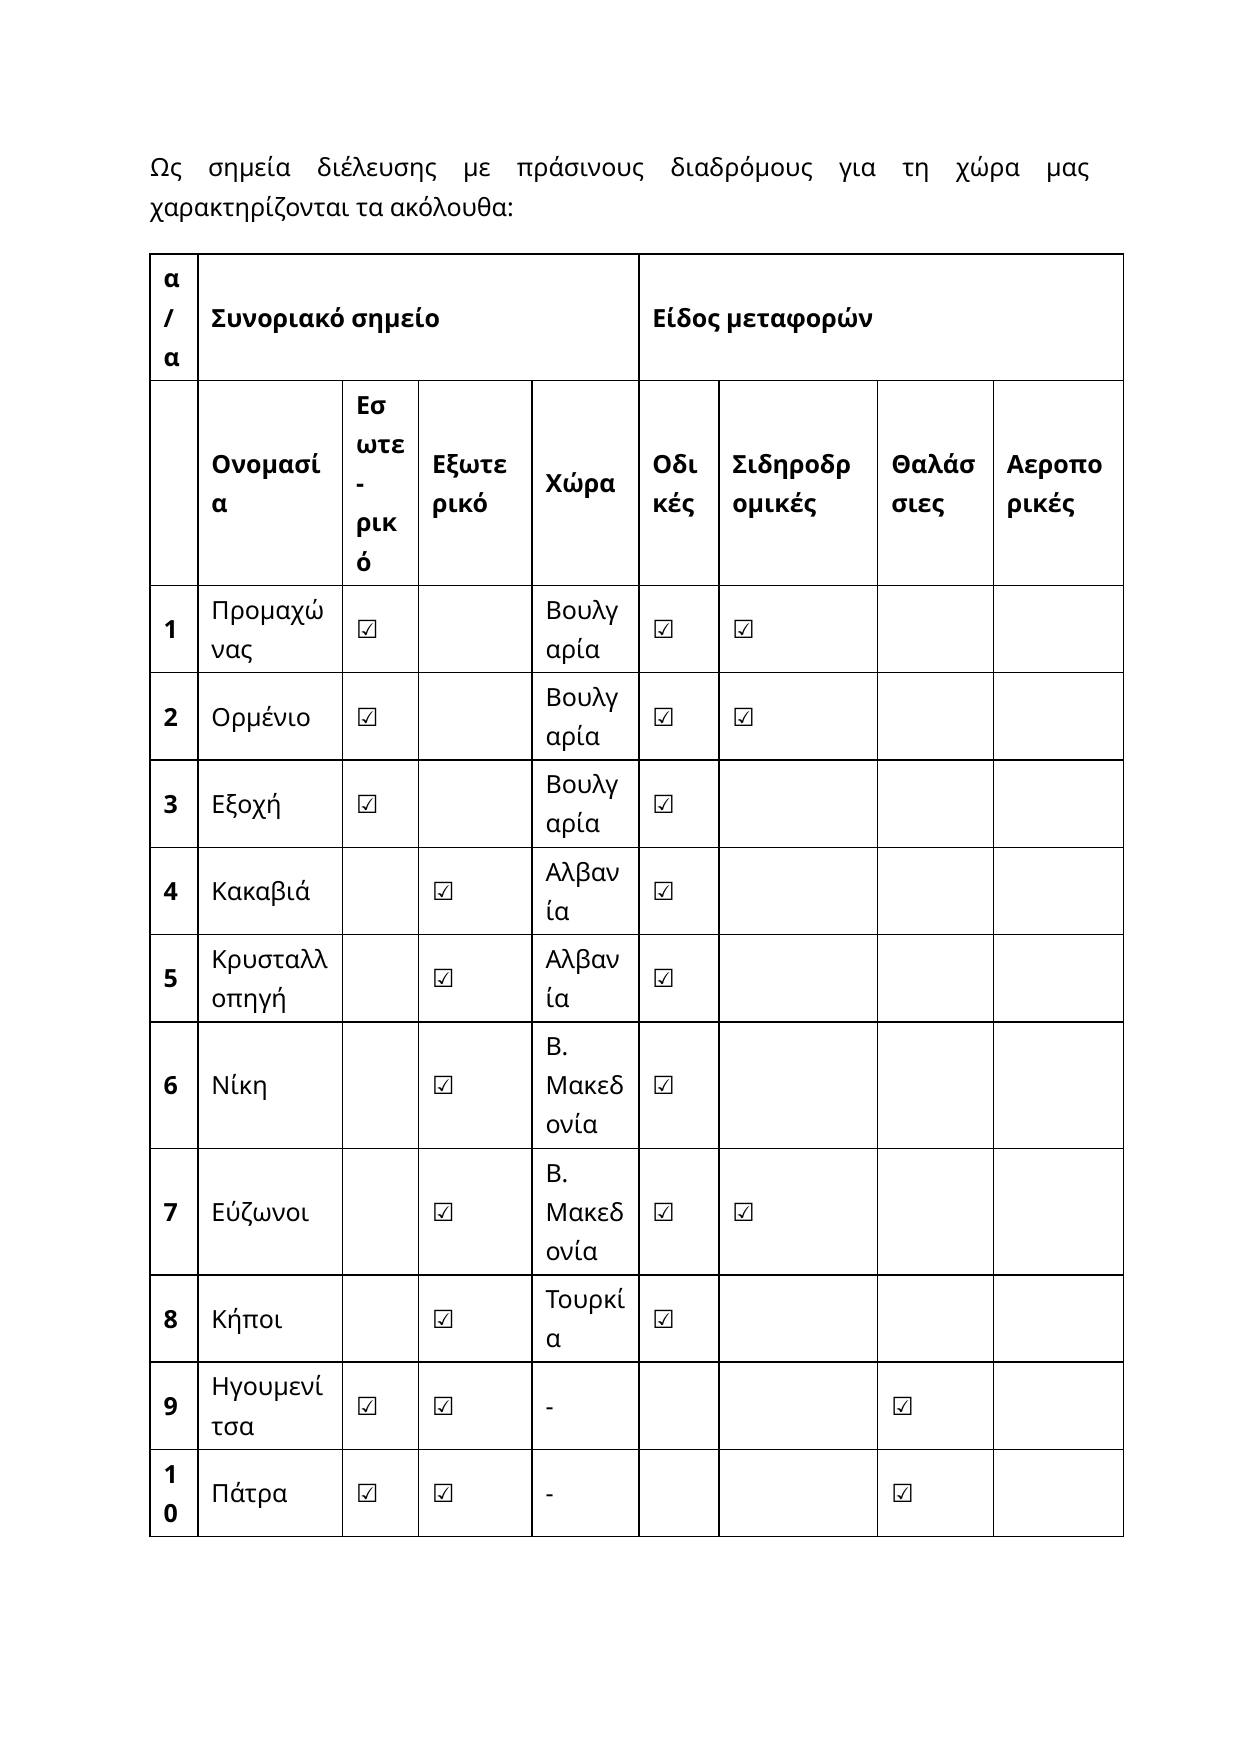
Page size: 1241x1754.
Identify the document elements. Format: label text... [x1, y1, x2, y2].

table_cell - [533, 1450, 638, 1536]
table_cell Κήποι [199, 1276, 342, 1361]
table_cell Αλβανία [533, 935, 638, 1021]
table_cell [878, 848, 993, 934]
table_cell 2 [151, 673, 197, 759]
table_header Συνοριακό σημείο [199, 255, 638, 380]
table_cell [720, 848, 877, 934]
table_cell ☑ [640, 761, 718, 846]
table_cell ☑ [419, 1450, 531, 1536]
table_cell [343, 1023, 418, 1147]
table_cell Τουρκία [533, 1276, 638, 1361]
table_cell [878, 1276, 993, 1361]
table_cell Σιδηροδρομικές [720, 381, 877, 584]
text Ως σημεία διέλευσης με πράσινους διαδρόμους για τη χώρα μας χαρακτηρίζονται τα ακόλουθα: [150, 150, 1090, 223]
table_cell ☑ [640, 1149, 718, 1274]
table_cell Εξωτερικό [419, 381, 531, 584]
table_cell Εξοχή [199, 761, 342, 846]
table_cell [878, 586, 993, 672]
table_cell Θαλάσσιες [878, 381, 993, 584]
table_cell ☑ [419, 1363, 531, 1448]
table_cell - [533, 1363, 638, 1448]
table_cell 4 [151, 848, 197, 934]
table_cell ☑ [720, 1149, 877, 1274]
table_cell ☑ [878, 1363, 993, 1448]
table_cell 1 [151, 586, 197, 672]
table_cell Κακαβιά [199, 848, 342, 934]
table_cell ☑ [640, 1276, 718, 1361]
table_cell [994, 1023, 1123, 1147]
table_cell [419, 761, 531, 846]
table_cell Οδικές [640, 381, 718, 584]
table_cell [994, 1276, 1123, 1361]
table_cell 3 [151, 761, 197, 846]
table_cell [720, 1276, 877, 1361]
table_cell ☑ [419, 1149, 531, 1274]
table_cell ☑ [343, 1450, 418, 1536]
table_cell [878, 935, 993, 1021]
table_cell [419, 586, 531, 672]
table_cell Αλβανία [533, 848, 638, 934]
table_cell [994, 673, 1123, 759]
table_cell ☑ [419, 1023, 531, 1147]
table_cell Αεροπορικές [994, 381, 1123, 584]
table_cell Κρυσταλλοπηγή [199, 935, 342, 1021]
table_cell 8 [151, 1276, 197, 1361]
table_cell [994, 1363, 1123, 1448]
table_cell 10 [151, 1450, 197, 1536]
table_cell 9 [151, 1363, 197, 1448]
table_cell [343, 848, 418, 934]
table_cell ☑ [640, 935, 718, 1021]
table_cell ☑ [419, 848, 531, 934]
table_cell [994, 1149, 1123, 1274]
table_cell [419, 673, 531, 759]
table_cell Ορμένιο [199, 673, 342, 759]
table_cell [878, 1023, 993, 1147]
table_cell Βουλγαρία [533, 761, 638, 846]
table_cell 6 [151, 1023, 197, 1147]
table_cell [151, 381, 197, 584]
table_cell [640, 1363, 718, 1448]
table_cell [720, 1023, 877, 1147]
table_cell Ηγουμενίτσα [199, 1363, 342, 1448]
table_cell [994, 761, 1123, 846]
table_cell ☑ [640, 673, 718, 759]
table_cell Χώρα [533, 381, 638, 584]
table_cell ☑ [640, 586, 718, 672]
table_cell ☑ [878, 1450, 993, 1536]
table_cell [343, 1149, 418, 1274]
table_cell Προμαχώνας [199, 586, 342, 672]
table_cell ☑ [720, 673, 877, 759]
table_cell ☑ [343, 673, 418, 759]
table_cell [878, 1149, 993, 1274]
table_cell ☑ [419, 1276, 531, 1361]
table_cell Εύζωνοι [199, 1149, 342, 1274]
table_cell ☑ [343, 1363, 418, 1448]
table_cell Εσωτε -ρικό [343, 381, 418, 584]
table_cell Νίκη [199, 1023, 342, 1147]
table_cell [720, 1363, 877, 1448]
table_cell [994, 848, 1123, 934]
table_header α/α [151, 255, 197, 380]
table_cell ☑ [343, 586, 418, 672]
table_cell ☑ [640, 1023, 718, 1147]
table_cell 7 [151, 1149, 197, 1274]
table_cell [878, 761, 993, 846]
table_cell [343, 935, 418, 1021]
table_cell Β. Μακεδονία [533, 1023, 638, 1147]
table_cell [720, 1450, 877, 1536]
table_cell Βουλγαρία [533, 673, 638, 759]
table_cell [994, 935, 1123, 1021]
table_cell [720, 935, 877, 1021]
table_cell Βουλγαρία [533, 586, 638, 672]
table_cell 5 [151, 935, 197, 1021]
table_cell Πάτρα [199, 1450, 342, 1536]
table_cell [878, 673, 993, 759]
table_cell ☑ [640, 848, 718, 934]
table_cell ☑ [419, 935, 531, 1021]
table_cell Β. Μακεδονία [533, 1149, 638, 1274]
table_cell ☑ [343, 761, 418, 846]
table_header Είδος μεταφορών [640, 255, 1123, 380]
table_cell [994, 586, 1123, 672]
table_cell [720, 761, 877, 846]
table_cell Ονομασία [199, 381, 342, 584]
table_cell [994, 1450, 1123, 1536]
table_cell [343, 1276, 418, 1361]
table_cell [640, 1450, 718, 1536]
table_cell ☑ [720, 586, 877, 672]
